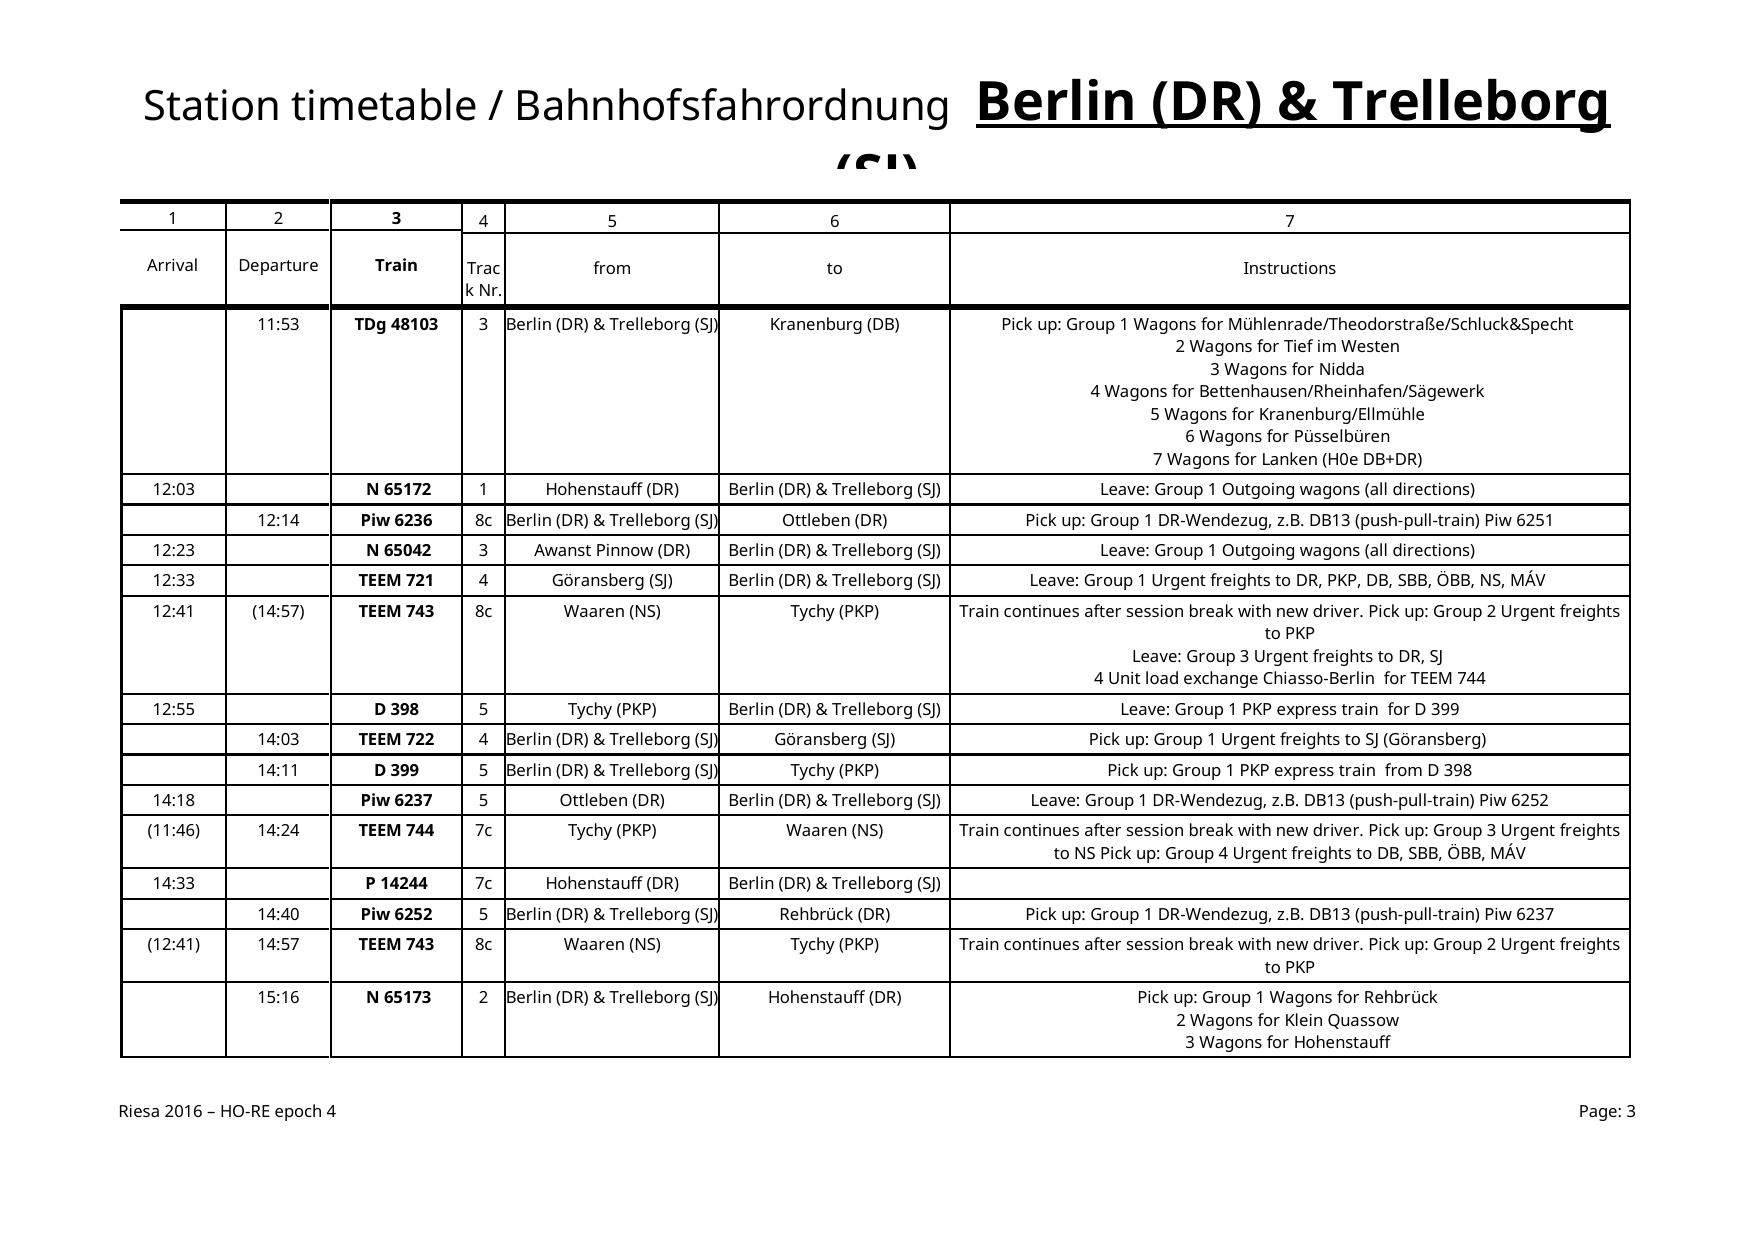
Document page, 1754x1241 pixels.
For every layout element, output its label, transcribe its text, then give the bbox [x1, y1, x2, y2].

table_cell Piw 6236 [332, 506, 461, 534]
table_cell 12:41 [123, 597, 225, 693]
table_cell TDg 48103 [332, 310, 461, 473]
table_header 3 Train [332, 204, 461, 229]
table_cell D 398 [332, 695, 461, 723]
table_cell Waaren (NS) [506, 597, 718, 693]
table_cell [123, 756, 225, 784]
table_cell Berlin (DR) & Trelleborg (SJ) [506, 725, 718, 753]
table_cell Göransberg (SJ) [720, 725, 949, 753]
table_cell TEEM 743 [332, 597, 461, 693]
table_cell TEEM 721 [332, 566, 461, 595]
table_cell N 65172 [332, 475, 461, 503]
table_cell [227, 566, 329, 595]
table_cell Awanst Pinnow (DR) [506, 536, 718, 564]
table_cell Ottleben (DR) [506, 786, 718, 814]
table_cell [123, 310, 225, 473]
table_header 2 Departure [227, 204, 329, 229]
table_cell 3 [463, 536, 504, 564]
table_cell Tychy (PKP) [720, 930, 949, 981]
table_cell Leave: Group 1 Outgoing wagons (all directions) [951, 536, 1629, 564]
table_cell Rehbrück (DR) [720, 900, 949, 928]
table_cell [123, 900, 225, 928]
table_cell Göransberg (SJ) [506, 566, 718, 595]
table_cell 11:53 [227, 310, 329, 473]
table_cell Piw 6252 [332, 900, 461, 928]
table_cell N 65173 [332, 983, 461, 1056]
table_cell N 65042 [332, 536, 461, 564]
table_cell 14:11 [227, 756, 329, 784]
table_header 7 Instructions [951, 234, 1629, 304]
table_cell Pick up: Group 1 Wagons for Mühlenrade/Theodorstraße/Schluck&Specht 2 Wagons for Tief im Westen 3 Wagons for Nidda 4 Wagons for Bettenhausen/Rheinhafen/Sägewerk 5 Wagons for Kranenburg/Ellmühle 6 Wagons for Püsselbüren 7 Wagons for Lanken (H0e DB+DR) [951, 310, 1629, 473]
table_cell Pick up: Group 1 Wagons for Rehbrück 2 Wagons for Klein Quassow 3 Wagons for Hohenstauff [951, 983, 1629, 1056]
table_header 2 Departure [227, 231, 329, 304]
table_cell 14:03 [227, 725, 329, 753]
table_cell 14:33 [123, 869, 225, 898]
table_cell Berlin (DR) & Trelleborg (SJ) [720, 475, 949, 503]
table_cell P 14244 [332, 869, 461, 898]
table_cell Waaren (NS) [506, 930, 718, 981]
table_cell [227, 695, 329, 723]
table_cell Waaren (NS) [720, 816, 949, 867]
table_cell 5 [463, 756, 504, 784]
table_cell 5 [463, 900, 504, 928]
table_cell [227, 786, 329, 814]
table_cell Berlin (DR) & Trelleborg (SJ) [506, 310, 718, 473]
table_header 1 Arrival [120, 204, 225, 229]
table_cell Hohenstauff (DR) [720, 983, 949, 1056]
table_cell 14:57 [227, 930, 329, 981]
table_cell Hohenstauff (DR) [506, 869, 718, 898]
table_cell 5 [463, 786, 504, 814]
table_cell Berlin (DR) & Trelleborg (SJ) [506, 983, 718, 1056]
table_cell 12:14 [227, 506, 329, 534]
table_header 7 Instructions [951, 204, 1629, 232]
table_header 6 to [720, 234, 949, 304]
table_header 5 from [506, 204, 718, 232]
table_cell 3 [463, 310, 504, 473]
table_cell Tychy (PKP) [720, 756, 949, 784]
table_header 4 Track Nr. [463, 234, 504, 304]
table_cell [123, 983, 225, 1056]
table_cell Train continues after session break with new driver. Pick up: Group 3 Urgent freights to NS Pick up: Group 4 Urgent freights to DB, SBB, ÖBB, MÁV [951, 816, 1629, 867]
table_cell [123, 506, 225, 534]
table_cell 2 [463, 983, 504, 1056]
table_cell Piw 6237 [332, 786, 461, 814]
table_cell Tychy (PKP) [506, 816, 718, 867]
table_header 6 to [720, 204, 949, 232]
table_cell Pick up: Group 1 Urgent freights to SJ (Göransberg) [951, 725, 1629, 753]
table_cell 5 [463, 695, 504, 723]
table_cell TEEM 722 [332, 725, 461, 753]
table_cell Berlin (DR) & Trelleborg (SJ) [506, 506, 718, 534]
table_header 4 Track Nr. [463, 204, 504, 232]
table_cell Ottleben (DR) [720, 506, 949, 534]
table_cell Leave: Group 1 Outgoing wagons (all directions) [951, 475, 1629, 503]
table_cell 7c [463, 816, 504, 867]
table_cell Kranenburg (DB) [720, 310, 949, 473]
table_cell 7c [463, 869, 504, 898]
table_cell Berlin (DR) & Trelleborg (SJ) [720, 786, 949, 814]
table_cell D 399 [332, 756, 461, 784]
table_cell 12:33 [123, 566, 225, 595]
table_cell 14:40 [227, 900, 329, 928]
table_cell Leave: Group 1 Urgent freights to DR, PKP, DB, SBB, ÖBB, NS, MÁV [951, 566, 1629, 595]
table_cell 4 [463, 725, 504, 753]
table_cell 8c [463, 597, 504, 693]
table_cell Tychy (PKP) [506, 695, 718, 723]
table_cell Hohenstauff (DR) [506, 475, 718, 503]
table_cell 12:03 [123, 475, 225, 503]
table_cell 4 [463, 566, 504, 595]
table_cell Berlin (DR) & Trelleborg (SJ) [720, 536, 949, 564]
table_cell 1 [463, 475, 504, 503]
table_cell 15:16 [227, 983, 329, 1056]
table_cell [227, 869, 329, 898]
table_cell [951, 869, 1629, 898]
table_cell Pick up: Group 1 PKP express train from D 398 [951, 756, 1629, 784]
table_cell Pick up: Group 1 DR-Wendezug, z.B. DB13 (push-pull-train) Piw 6237 [951, 900, 1629, 928]
table_cell 8c [463, 930, 504, 981]
table_cell TEEM 744 [332, 816, 461, 867]
table_cell Leave: Group 1 PKP express train for D 399 [951, 695, 1629, 723]
table_cell TEEM 743 [332, 930, 461, 981]
table_cell 14:24 [227, 816, 329, 867]
table_cell [227, 475, 329, 503]
table_cell Train continues after session break with new driver. Pick up: Group 2 Urgent freights to PKP [951, 930, 1629, 981]
table_cell Tychy (PKP) [720, 597, 949, 693]
table_header 3 Train [332, 231, 461, 304]
table_cell Train continues after session break with new driver. Pick up: Group 2 Urgent freights to PKP Leave: Group 3 Urgent freights to DR, SJ 4 Unit load exchange Chiasso-Berlin for TEEM 744 [951, 597, 1629, 693]
table_cell 8c [463, 506, 504, 534]
table_cell Berlin (DR) & Trelleborg (SJ) [720, 695, 949, 723]
table_cell (11:46) [123, 816, 225, 867]
table_header 5 from [506, 234, 718, 304]
table_cell 12:55 [123, 695, 225, 723]
table_cell (12:41) [123, 930, 225, 981]
table_cell Leave: Group 1 DR-Wendezug, z.B. DB13 (push-pull-train) Piw 6252 [951, 786, 1629, 814]
table_cell Berlin (DR) & Trelleborg (SJ) [506, 900, 718, 928]
table_cell 12:23 [123, 536, 225, 564]
table_cell (14:57) [227, 597, 329, 693]
table_header 1 Arrival [120, 231, 225, 304]
table_cell [123, 725, 225, 753]
table_cell [227, 536, 329, 564]
table_cell Berlin (DR) & Trelleborg (SJ) [720, 869, 949, 898]
table_cell 14:18 [123, 786, 225, 814]
table_cell Pick up: Group 1 DR-Wendezug, z.B. DB13 (push-pull-train) Piw 6251 [951, 506, 1629, 534]
table_cell Berlin (DR) & Trelleborg (SJ) [720, 566, 949, 595]
table_cell Berlin (DR) & Trelleborg (SJ) [506, 756, 718, 784]
